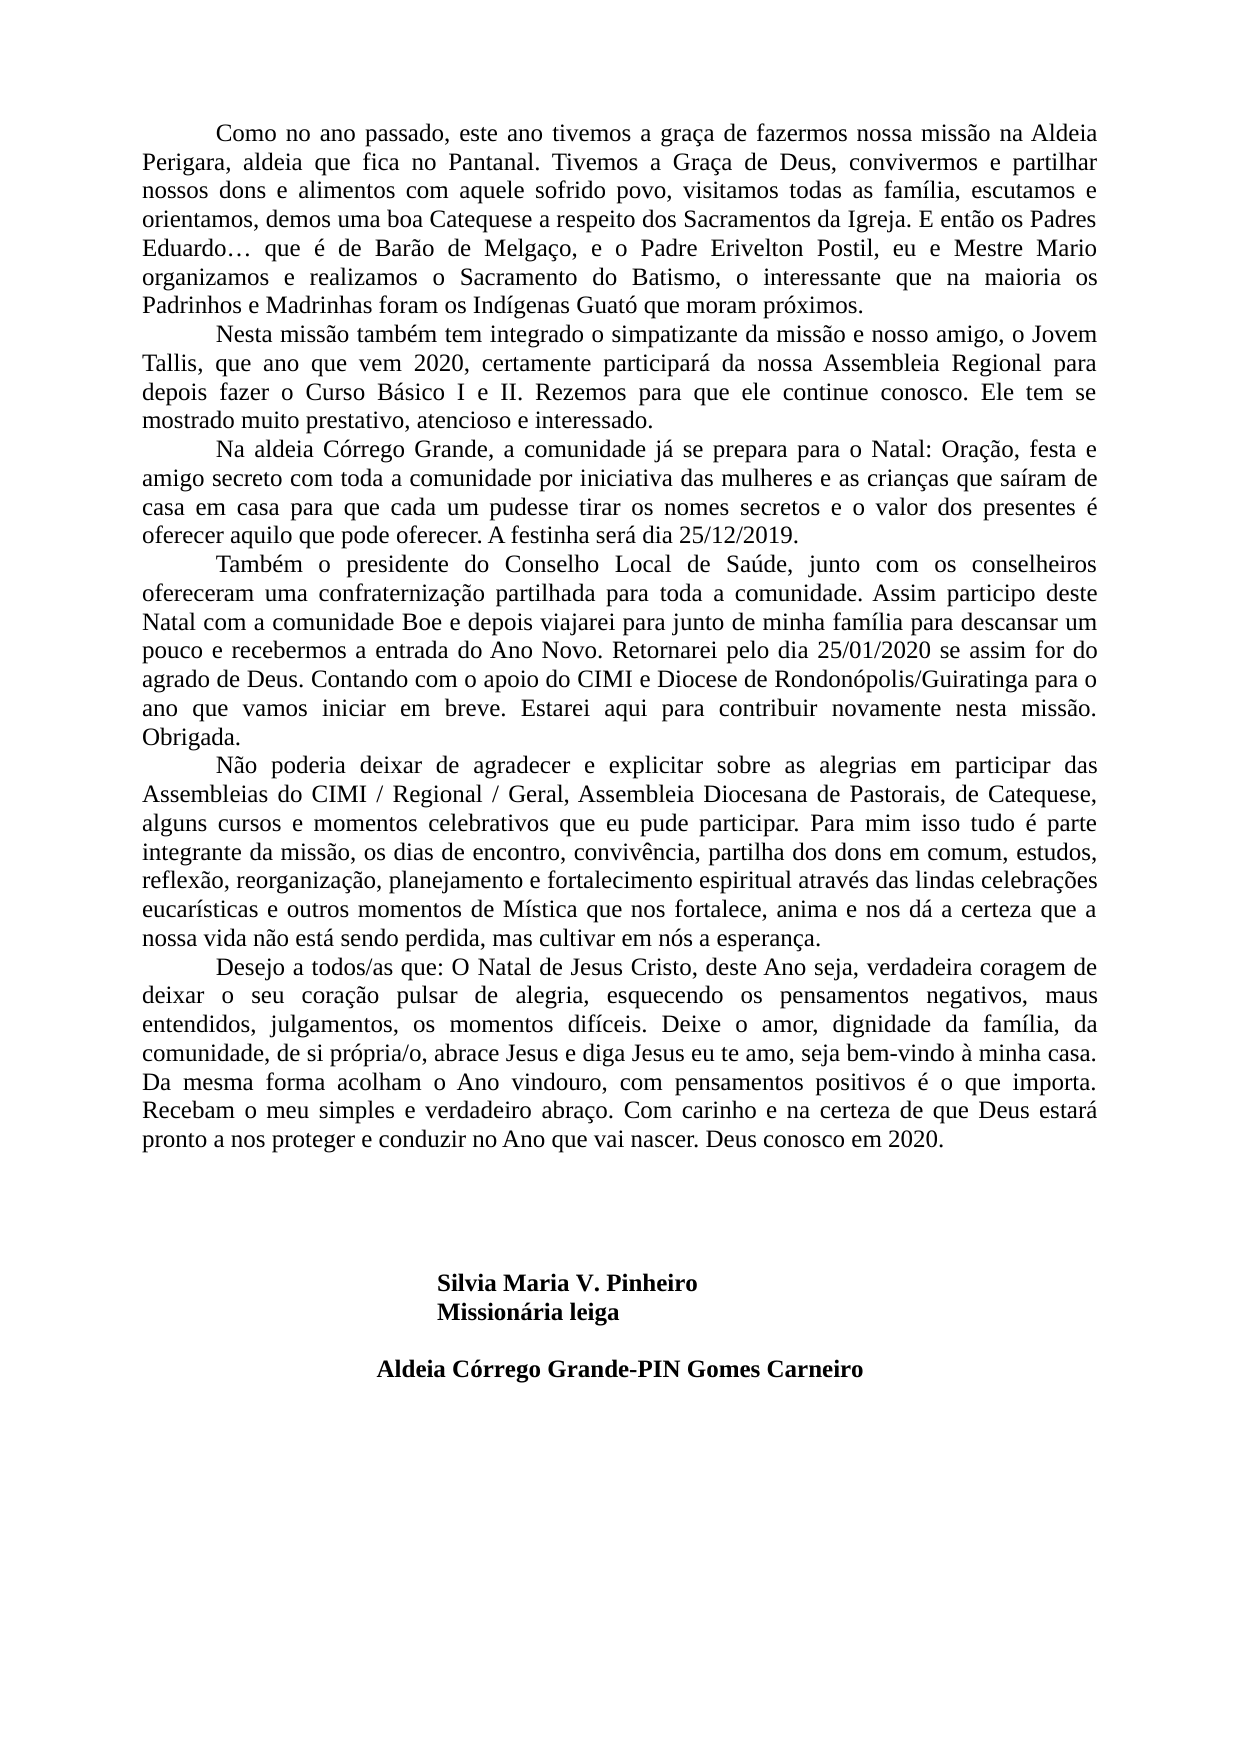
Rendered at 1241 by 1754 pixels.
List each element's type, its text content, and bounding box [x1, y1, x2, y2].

text Nesta missão também tem integrado o simpatizante da missão e nosso amigo, o Jovem Tallis, que ano que vem 2020, certamente participará da nossa Assembleia Regional para depois fazer o Curso Básico I e II. Rezemos para que ele continue conosco. Ele tem se mostrado muito prestativo, atencioso e interessado. [142, 319, 1098, 434]
text Desejo a todos/as que: O Natal de Jesus Cristo, deste Ano seja, verdadeira coragem de deixar o seu coração pulsar de alegria, esquecendo os pensamentos negativos, maus entendidos, julgamentos, os momentos difíceis. Deixe o amor, dignidade da família, da comunidade, de si própria/o, abrace Jesus e diga Jesus eu te amo, seja bem-vindo à minha casa. Da mesma forma acolham o Ano vindouro, com pensamentos positivos é o que importa. Recebam o meu simples e verdadeiro abraço. Com carinho e na certeza de que Deus estará pronto a nos proteger e conduzir no Ano que vai nascer. Deus conosco em 2020. [142, 952, 1098, 1153]
text Silvia Maria V. Pinheiro [363, 1268, 1098, 1297]
text Aldeia Córrego Grande-PIN Gomes Carneiro [142, 1354, 1098, 1383]
text Também o presidente do Conselho Local de Saúde, junto com os conselheiros ofereceram uma confraternização partilhada para toda a comunidade. Assim participo deste Natal com a comunidade Boe e depois viajarei para junto de minha família para descansar um pouco e recebermos a entrada do Ano Novo. Retornarei pelo dia 25/01/2020 se assim for do agrado de Deus. Contando com o apoio do CIMI e Diocese de Rondonópolis/Guiratinga para o ano que vamos iniciar em breve. Estarei aqui para contribuir novamente nesta missão. Obrigada. [142, 549, 1098, 751]
text Não poderia deixar de agradecer e explicitar sobre as alegrias em participar das Assembleias do CIMI / Regional / Geral, Assembleia Diocesana de Pastorais, de Catequese, alguns cursos e momentos celebrativos que eu pude participar. Para mim isso tudo é parte integrante da missão, os dias de encontro, convivência, partilha dos dons em comum, estudos, reflexão, reorganização, planejamento e fortalecimento espiritual através das lindas celebrações eucarísticas e outros momentos de Mística que nos fortalece, anima e nos dá a certeza que a nossa vida não está sendo perdida, mas cultivar em nós a esperança. [142, 751, 1098, 952]
text Na aldeia Córrego Grande, a comunidade já se prepara para o Natal: Oração, festa e amigo secreto com toda a comunidade por iniciativa das mulheres e as crianças que saíram de casa em casa para que cada um pudesse tirar os nomes secretos e o valor dos presentes é oferecer aquilo que pode oferecer. A festinha será dia 25/12/2019. [142, 434, 1098, 549]
text Missionária leiga [363, 1297, 1098, 1326]
text Como no ano passado, este ano tivemos a graça de fazermos nossa missão na Aldeia Perigara, aldeia que fica no Pantanal. Tivemos a Graça de Deus, convivermos e partilhar nossos dons e alimentos com aquele sofrido povo, visitamos todas as família, escutamos e orientamos, demos uma boa Catequese a respeito dos Sacramentos da Igreja. E então os Padres Eduardo… que é de Barão de Melgaço, e o Padre Erivelton Postil, eu e Mestre Mario organizamos e realizamos o Sacramento do Batismo, o interessante que na maioria os Padrinhos e Madrinhas foram os Indígenas Guató que moram próximos. [142, 118, 1098, 319]
